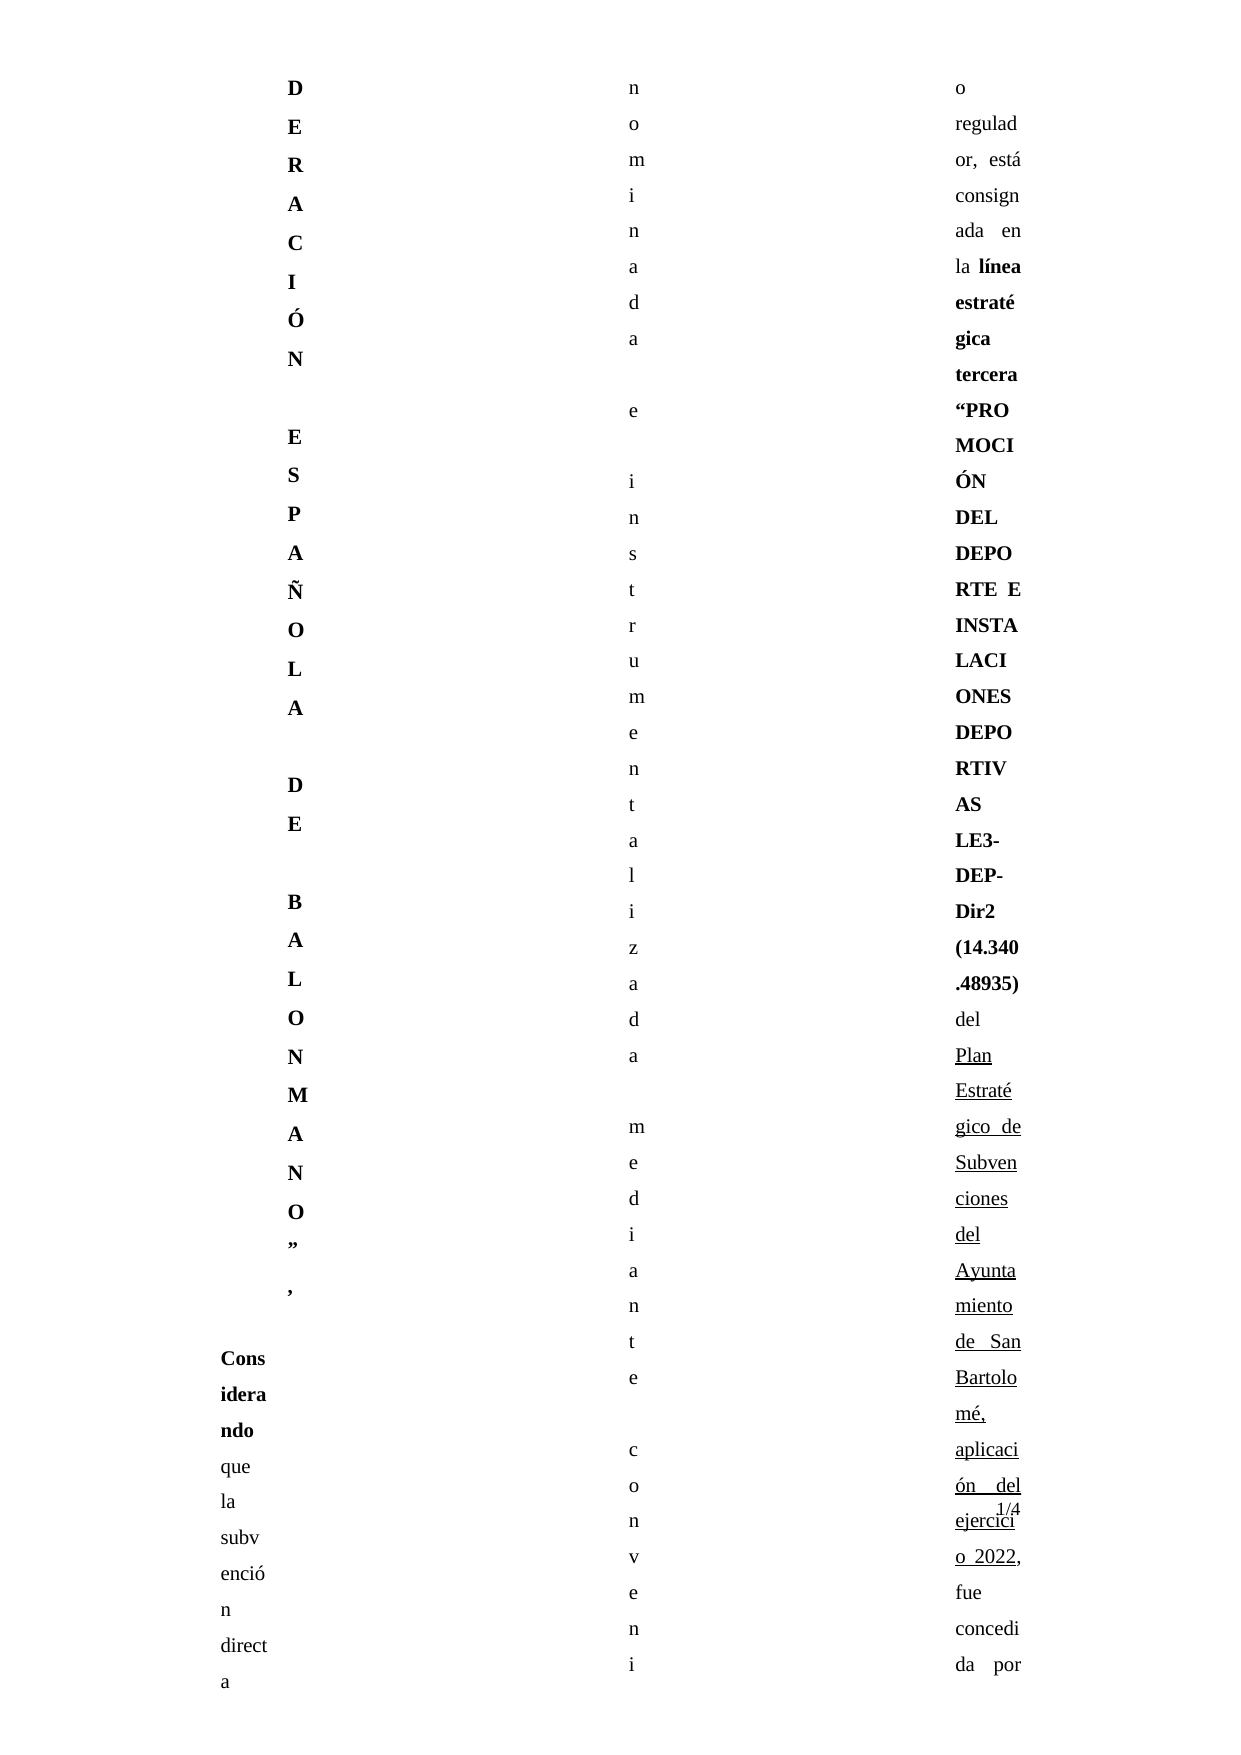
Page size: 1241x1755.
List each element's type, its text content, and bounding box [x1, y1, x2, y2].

text Considerando que la subvención directa nominada e instrumentalizada mediante convenio regulador, está consignada en la línea estratégica tercera “PROMOCIÓN DEL DEPORTE E INSTALACIONES DEPORTIVAS LE3-DEP-Dir2 (14.340.48935) del Plan Estratégico de Subvenciones del Ayuntamiento de San Bartolomé, aplicación del ejercicio 2022, fue concedida por la Alcaldía-Presidencia, mediante el Decreto número 3103/2022, de fecha 11 de julio de 2022, con cargo a la aplicación presupuestaria número 14.340.48935, por importe de total de [220, 1346, 268, 1693]
text Considerando que la subvención directa nominada e instrumentalizada mediante convenio regulador, está consignada en la línea estratégica tercera “PROMOCIÓN DEL DEPORTE E INSTALACIONES DEPORTIVAS LE3-DEP-Dir2 (14.340.48935) del Plan Estratégico de Subvenciones del Ayuntamiento de San Bartolomé, aplicación del ejercicio 2022, fue concedida por la Alcaldía-Presidencia, mediante el Decreto número 3103/2022, de fecha 11 de julio de 2022, con cargo a la aplicación presupuestaria número 14.340.48935, por importe de total de [955, 1495, 1021, 1676]
text Considerando que la subvención directa nominada e instrumentalizada mediante convenio regulador, está consignada en la línea estratégica tercera “PROMOCIÓN DEL DEPORTE E INSTALACIONES DEPORTIVAS LE3-DEP-Dir2 (14.340.48935) del Plan Estratégico de Subvenciones del Ayuntamiento de San Bartolomé, aplicación del ejercicio 2022, fue concedida por la Alcaldía-Presidencia, mediante el Decreto número 3103/2022, de fecha 11 de julio de 2022, con cargo a la aplicación presupuestaria número 14.340.48935, por importe de total de [955, 1136, 1021, 1350]
text Considerando que la subvención directa nominada e instrumentalizada mediante convenio regulador, está consignada en la línea estratégica tercera “PROMOCIÓN DEL DEPORTE E INSTALACIONES DEPORTIVAS LE3-DEP-Dir2 (14.340.48935) del Plan Estratégico de Subvenciones del Ayuntamiento de San Bartolomé, aplicación del ejercicio 2022, fue concedida por la Alcaldía-Presidencia, mediante el Decreto número 3103/2022, de fecha 11 de julio de 2022, con cargo a la aplicación presupuestaria número 14.340.48935, por importe de total de [955, 75, 1021, 1135]
